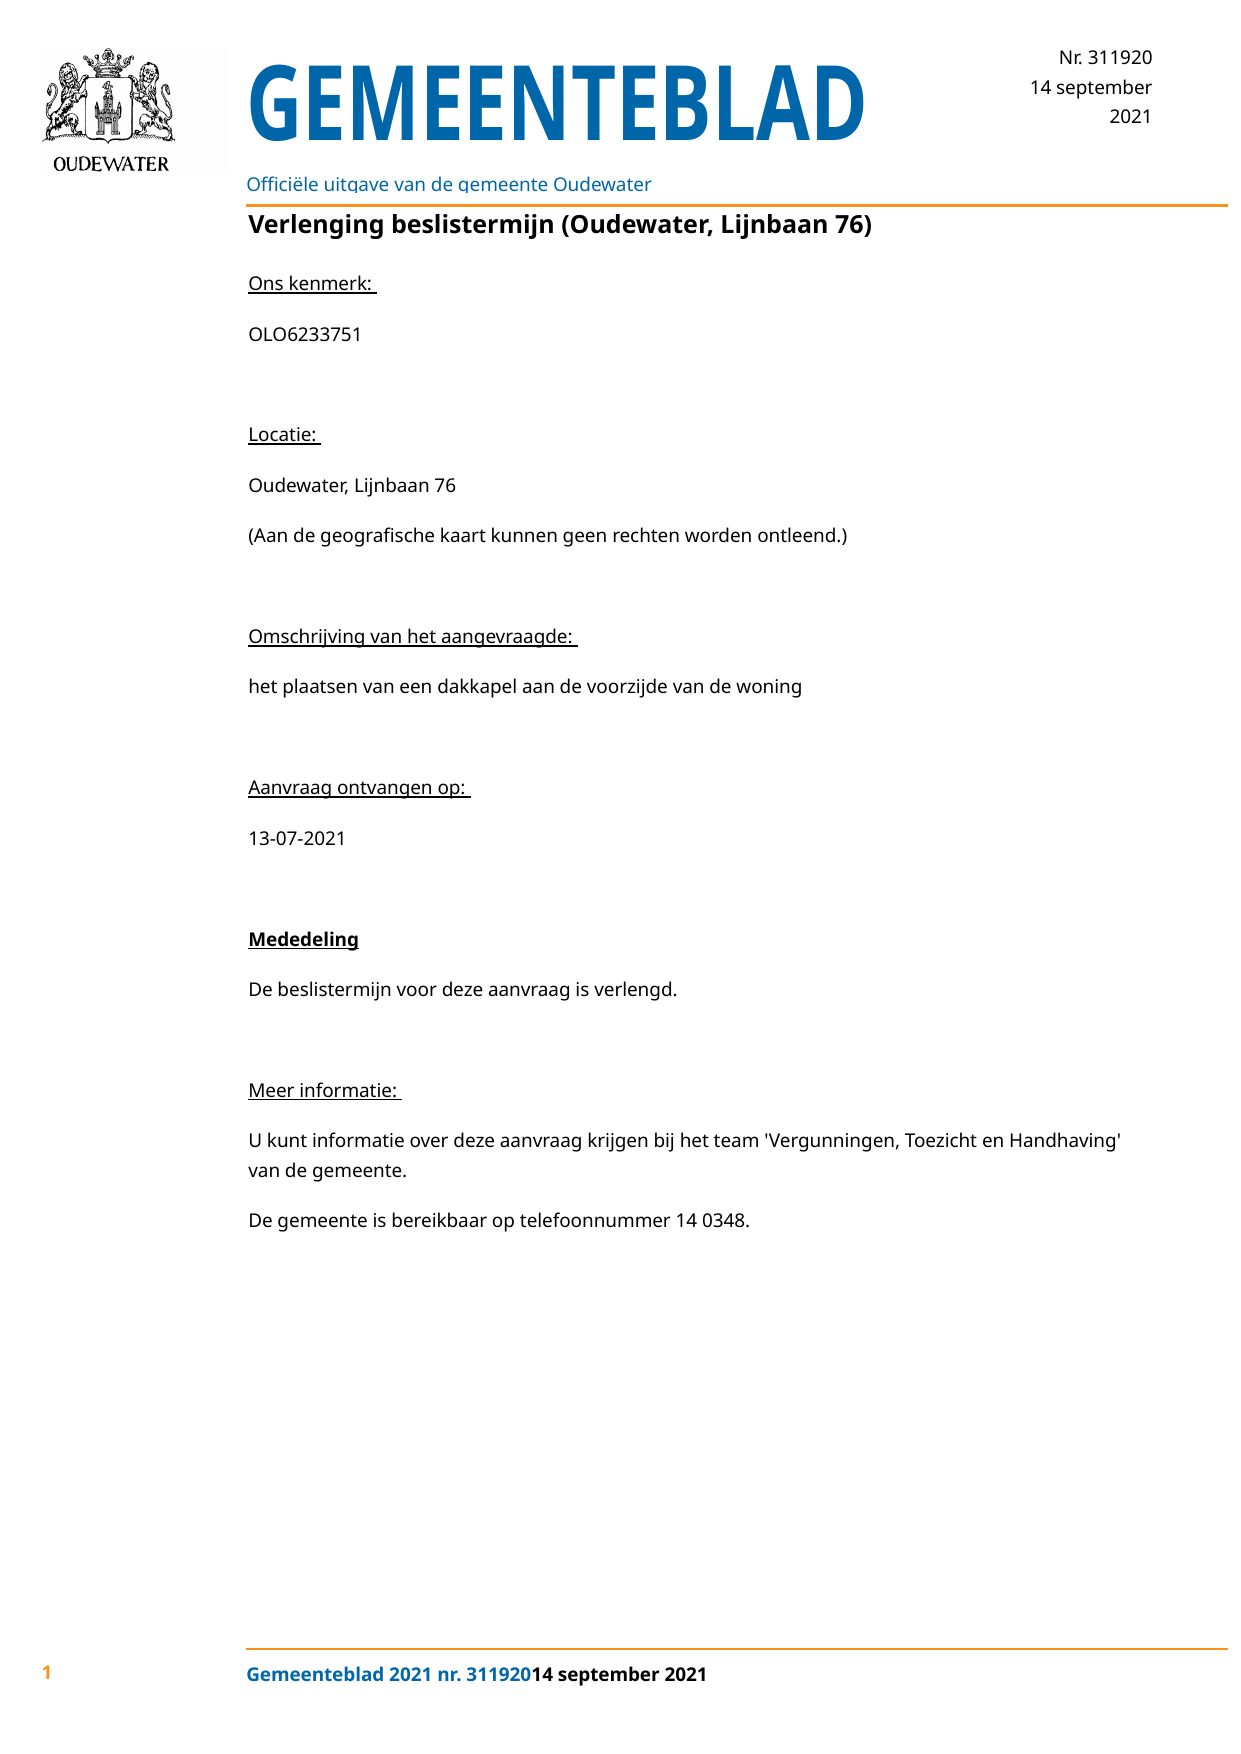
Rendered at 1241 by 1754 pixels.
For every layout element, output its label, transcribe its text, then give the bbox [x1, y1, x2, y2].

text U kunt informatie over deze aanvraag krijgen bij het team 'Vergunningen, Toezicht en Handhaving' van de gemeente. [248, 1127, 1152, 1183]
text het plaatsen van een dakkapel aan de voorzijde van de woning [248, 674, 1152, 699]
text Mededeling [248, 926, 1152, 951]
text Omschrijving van het aangevraagde: [248, 623, 1152, 649]
text De beslistermijn voor deze aanvraag is verlengd. [248, 976, 1152, 1002]
text Oudewater, Lijnbaan 76 [248, 472, 1152, 498]
text Verlenging beslistermijn (Oudewater, Lijnbaan 76) [248, 207, 1152, 241]
text (Aan de geografische kaart kunnen geen rechten worden ontleend.) [248, 522, 1152, 548]
text Ons kenmerk: [248, 270, 1152, 296]
picture [41, 47, 231, 172]
text OLO6233751 [248, 321, 1152, 346]
text Meer informatie: [248, 1077, 1152, 1103]
text Aanvraag ontvangen op: [248, 774, 1152, 800]
text Locatie: [248, 422, 1152, 447]
text De gemeente is bereikbaar op telefoonnummer 14 0348. [248, 1207, 1152, 1233]
text 13-07-2021 [248, 825, 1152, 851]
